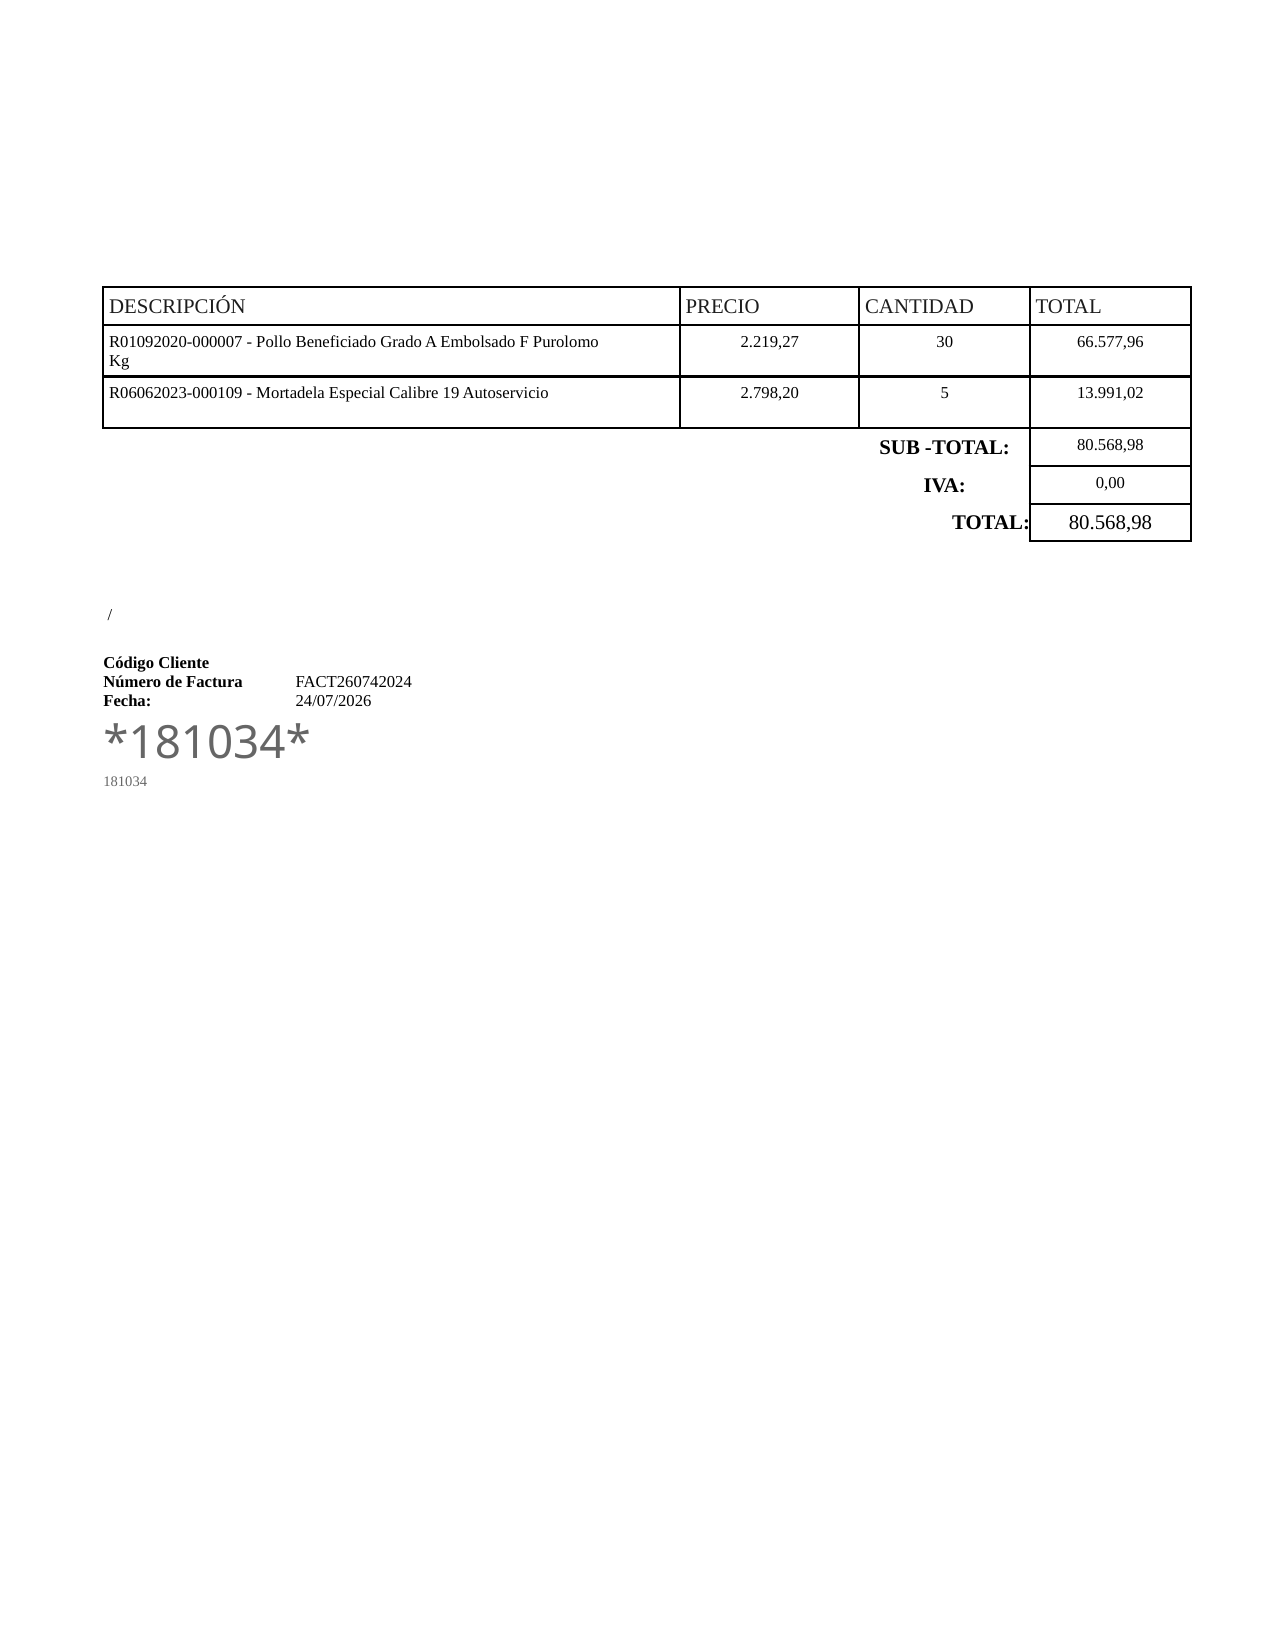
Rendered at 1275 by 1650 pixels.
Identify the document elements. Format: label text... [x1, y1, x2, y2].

table_cell TOTAL: [859, 503, 1029, 540]
table_cell 0,00 [1031, 467, 1190, 502]
table_header [103, 542, 858, 566]
table_cell 5 [860, 378, 1029, 427]
table_cell IVA: [859, 465, 1029, 502]
table_cell R01092020-000007 - Pollo Beneficiado Grado A Embolsado F Purolomo Kg [104, 326, 679, 375]
table_cell 80.568,98 [1031, 505, 1190, 540]
table_header DESCRIPCIÓN [104, 288, 679, 323]
table_cell 30 [860, 326, 1029, 375]
table_cell 13.991,02 [1031, 378, 1190, 427]
table_cell / [103, 605, 858, 624]
table_cell R06062023-000109 - Mortadela Especial Calibre 19 Autoservicio [104, 378, 679, 427]
text 181034 [103, 772, 1137, 789]
table_cell [103, 566, 858, 585]
table_cell [103, 429, 859, 540]
table_cell [103, 585, 858, 604]
text *181034* [103, 710, 1137, 772]
table_header Código Cliente [103, 653, 295, 672]
table_cell 80.568,98 [1031, 429, 1190, 465]
table_header CANTIDAD [860, 288, 1029, 323]
table_cell Número de Factura [103, 672, 295, 691]
table_header [295, 653, 517, 672]
table_cell FACT260742024 [295, 672, 517, 691]
table_cell 24/07/2026 [295, 691, 517, 710]
table_cell 66.577,96 [1031, 326, 1190, 375]
table_cell 2.798,20 [681, 378, 858, 427]
table_header PRECIO [681, 288, 858, 323]
table_cell SUB -TOTAL: [859, 429, 1029, 465]
table_cell Fecha: [103, 691, 295, 710]
table_header TOTAL [1031, 288, 1190, 323]
table_cell 2.219,27 [681, 326, 858, 375]
